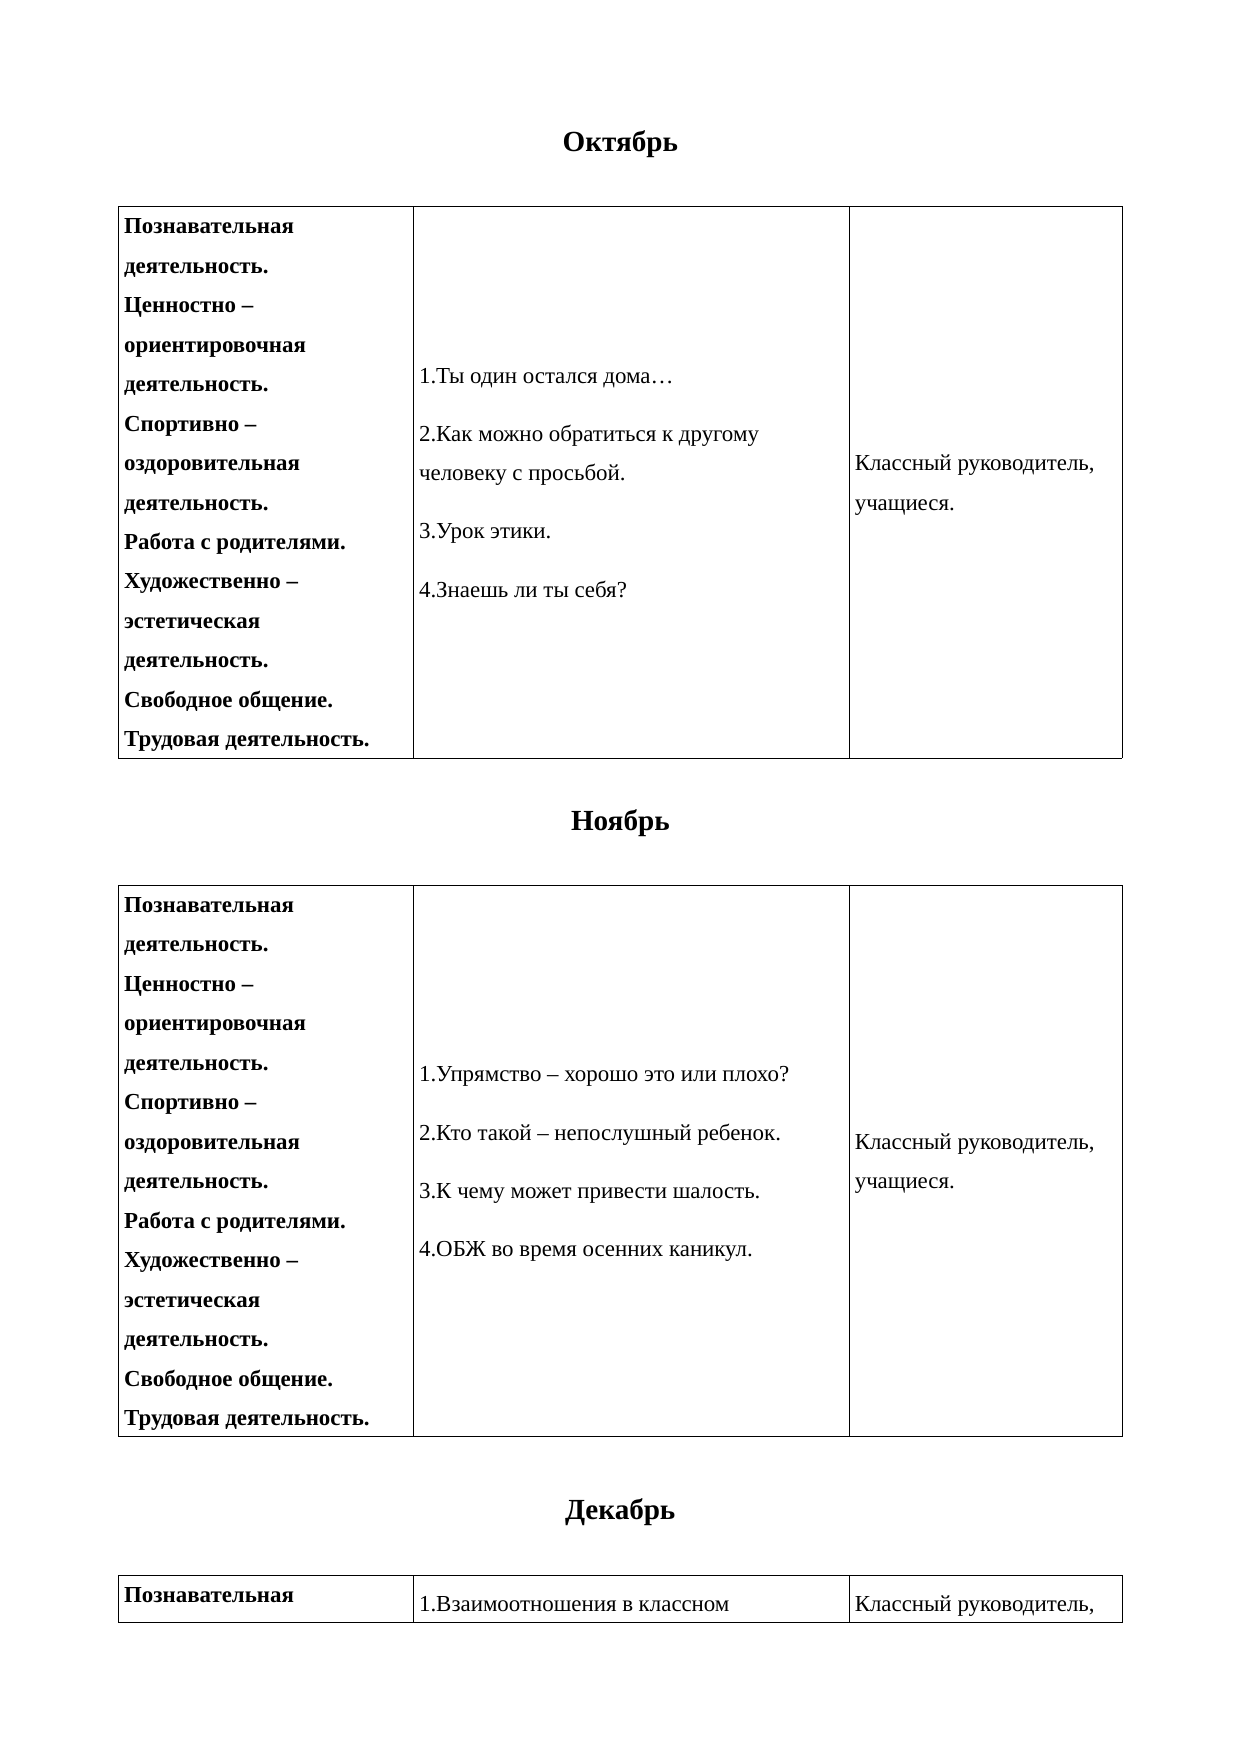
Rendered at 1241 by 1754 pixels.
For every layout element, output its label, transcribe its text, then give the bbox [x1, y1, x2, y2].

table_cell 1.Упрямство – хорошо это или плохо? 2.Кто такой – непослушный ребенок. 3.К чему может привести шалость. 4.ОБЖ во время осенних каникул. [414, 886, 849, 1436]
table_cell Классный руководитель, учащиеся. [850, 886, 1122, 1436]
table_cell Познавательная [119, 1576, 413, 1622]
table_cell Ноябрь [118, 759, 1122, 885]
table_cell Октябрь [118, 118, 1122, 206]
table_cell Декабрь [118, 1437, 1122, 1575]
table_cell Классный руководитель, учащиеся. [850, 207, 1122, 757]
table_cell Познавательная деятельность. Ценностно – ориентировочная деятельность. Спортивно – оздоровительная деятельность. Работа с родителями. Художественно – эстетическая деятельность. Свободное общение. Трудовая деятельность. [119, 886, 413, 1436]
table_cell 1.Ты один остался дома… 2.Как можно обратиться к другому человеку с просьбой. 3.Урок этики. 4.Знаешь ли ты себя? [414, 207, 849, 757]
table_cell Познавательная деятельность. Ценностно – ориентировочная деятельность. Спортивно – оздоровительная деятельность. Работа с родителями. Художественно – эстетическая деятельность. Свободное общение. Трудовая деятельность. [119, 207, 413, 757]
table_cell 1.Взаимоотношения в классном [414, 1576, 849, 1622]
table_cell Классный руководитель, [850, 1576, 1122, 1622]
